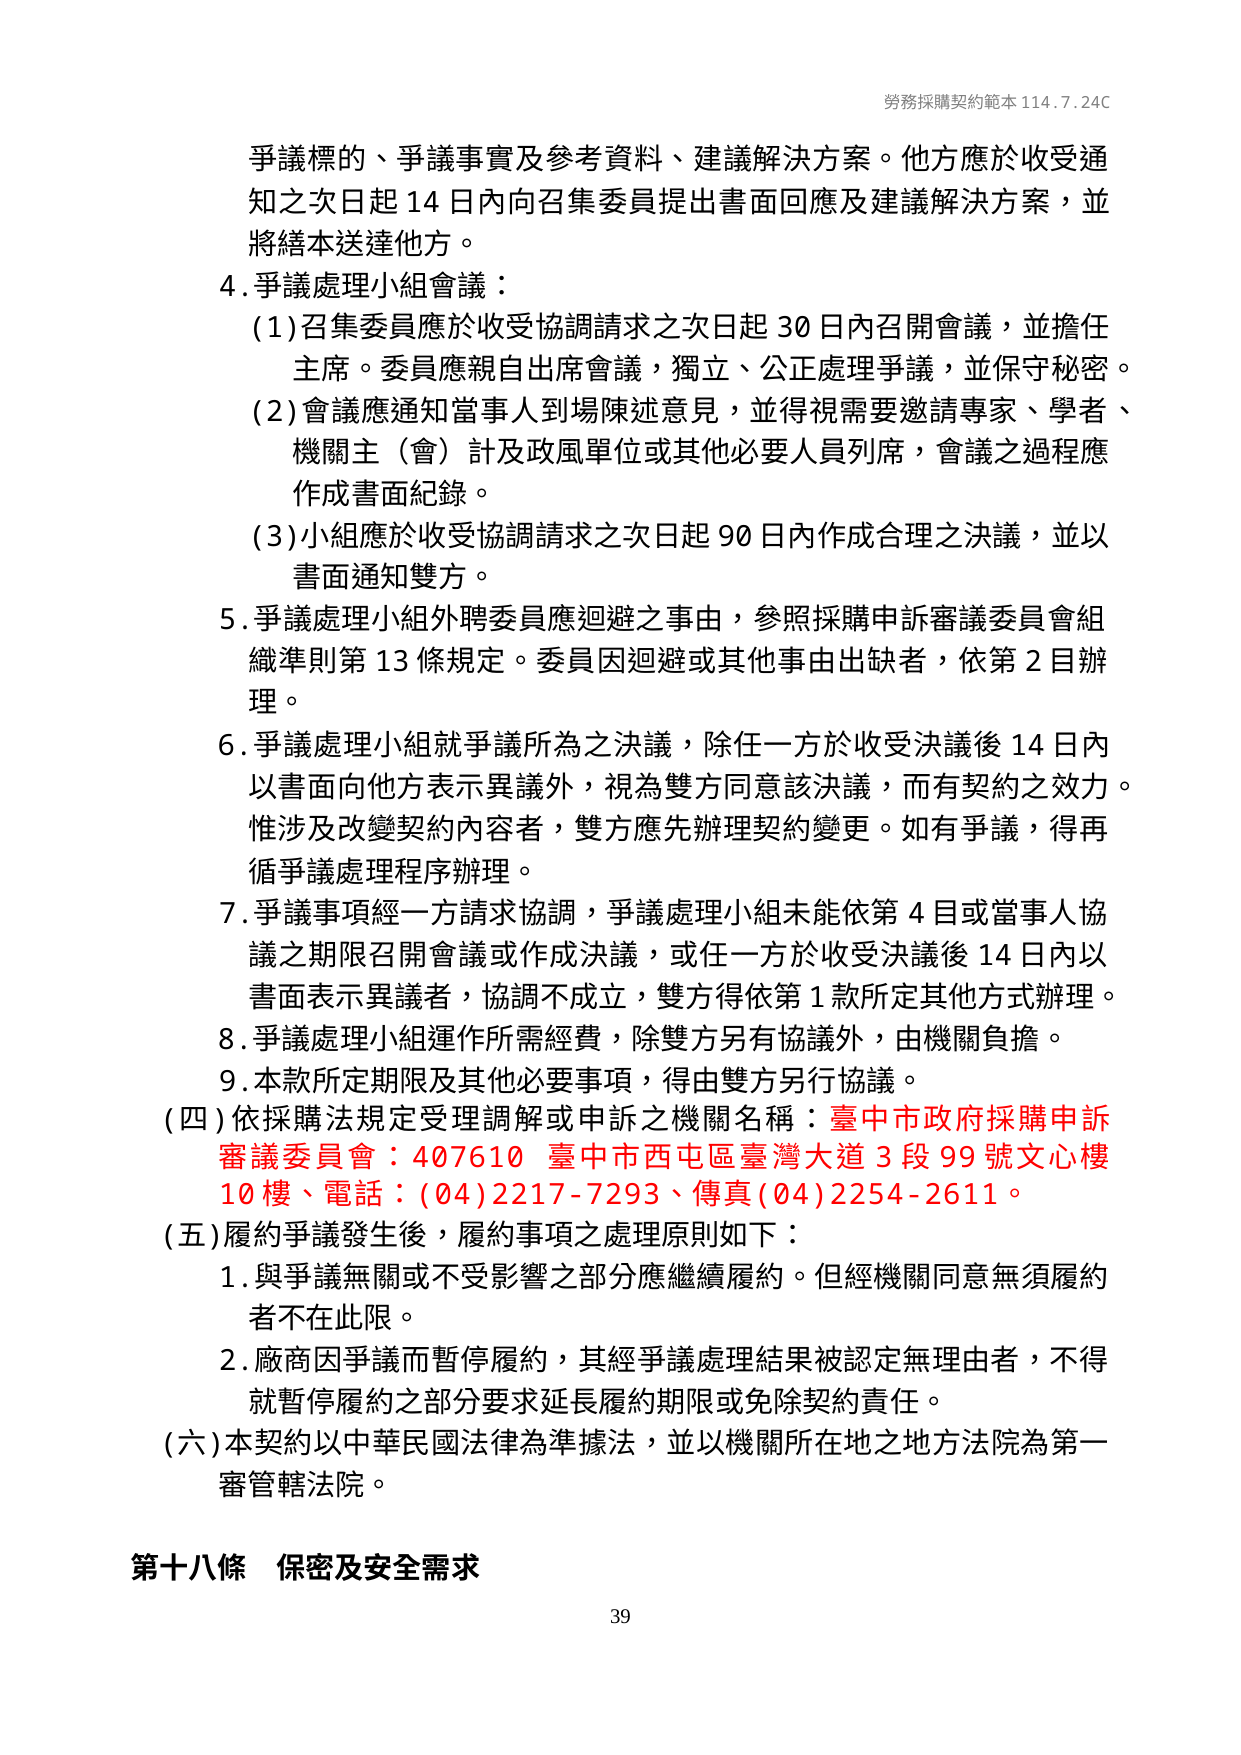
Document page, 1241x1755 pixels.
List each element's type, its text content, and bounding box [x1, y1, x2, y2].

text (1)召集委員應於收受協調請求之次日起30日內召開會議，並擔任主席。委員應親自出席會議，獨立、公正處理爭議，並保守秘密。 [248, 304, 1110, 388]
text 9.本款所定期限及其他必要事項，得由雙方另行協議。 [218, 1058, 1108, 1099]
text 5.爭議處理小組外聘委員應迴避之事由，參照採購申訴審議委員會組織準則第13條規定。委員因迴避或其他事由出缺者，依第2目辦理。 [218, 596, 1108, 721]
text 1.與爭議無關或不受影響之部分應繼續履約。但經機關同意無須履約者不在此限。 [218, 1254, 1110, 1337]
text 4.爭議處理小組會議： [218, 263, 1108, 304]
text 爭議標的、爭議事實及參考資料、建議解決方案。他方應於收受通知之次日起14日內向召集委員提出書面回應及建議解決方案，並將繕本送達他方。 [217, 136, 1110, 263]
text 8.爭議處理小組運作所需經費，除雙方另有協議外，由機關負擔。 [217, 1015, 1110, 1058]
text 第十八條 保密及安全需求 [130, 1545, 1110, 1587]
text (四)依採購法規定受理調解或申訴之機關名稱：臺中市政府採購申訴審議委員會：407610 臺中市西屯區臺灣大道3段99號文心樓10樓、電話：(04)2217-7293、傳真(04)2254-2611。 [160, 1099, 1110, 1212]
text (2)會議應通知當事人到場陳述意見，並得視需要邀請專家、學者、機關主（會）計及政風單位或其他必要人員列席，會議之過程應作成書面紀錄。 [248, 388, 1110, 513]
text 2.廠商因爭議而暫停履約，其經爭議處理結果被認定無理由者，不得就暫停履約之部分要求延長履約期限或免除契約責任。 [218, 1337, 1110, 1420]
text (3)小組應於收受協調請求之次日起90日內作成合理之決議，並以書面通知雙方。 [248, 513, 1110, 596]
text 6.爭議處理小組就爭議所為之決議，除任一方於收受決議後14日內以書面向他方表示異議外，視為雙方同意該決議，而有契約之效力。惟涉及改變契約內容者，雙方應先辦理契約變更。如有爭議，得再循爭議處理程序辦理。 [217, 721, 1110, 890]
text 7.爭議事項經一方請求協調，爭議處理小組未能依第4目或當事人協議之期限召開會議或作成決議，或任一方於收受決議後14日內以書面表示異議者，協調不成立，雙方得依第1款所定其他方式辦理。 [218, 890, 1108, 1015]
text (六)本契約以中華民國法律為準據法，並以機關所在地之地方法院為第一審管轄法院。 [159, 1420, 1110, 1504]
text (五)履約爭議發生後，履約事項之處理原則如下： [159, 1212, 1110, 1254]
